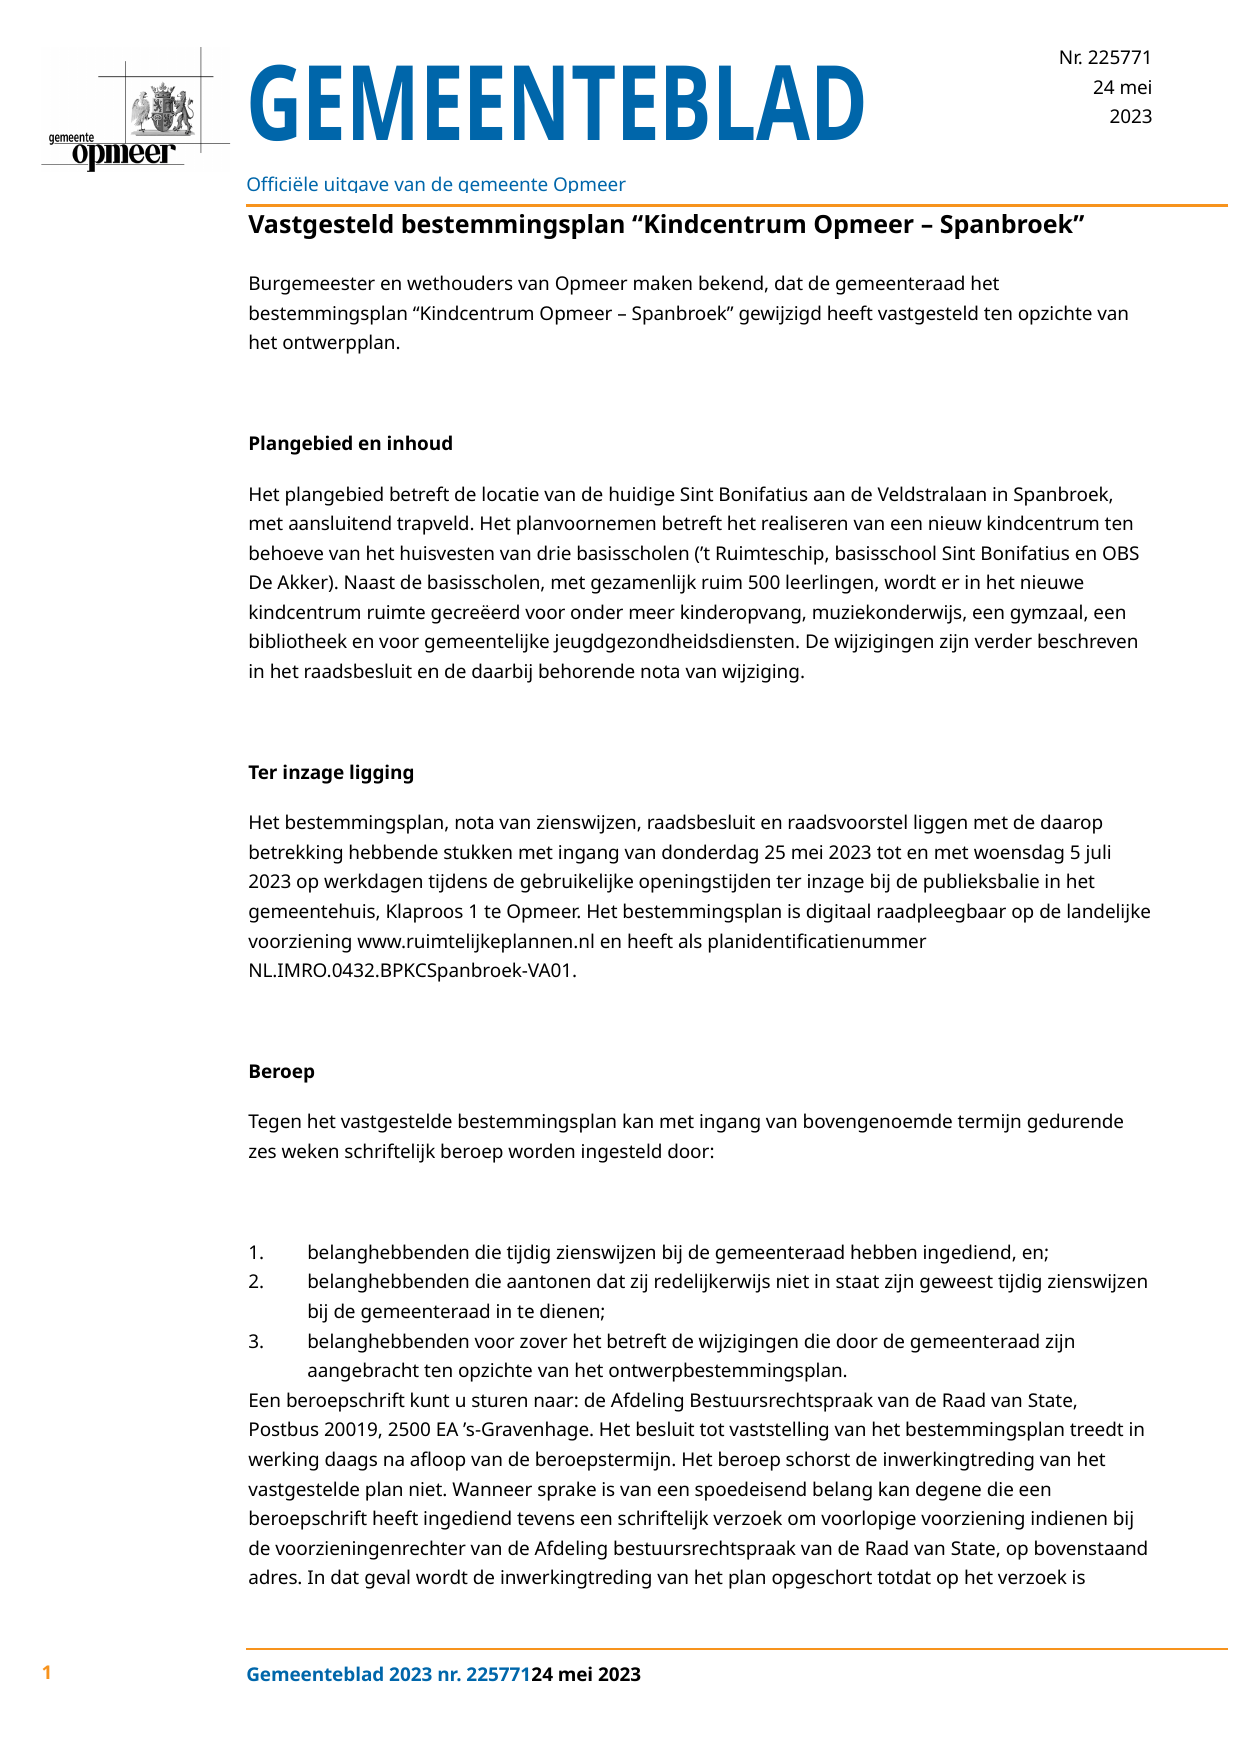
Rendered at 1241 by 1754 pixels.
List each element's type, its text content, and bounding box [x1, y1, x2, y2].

text Tegen het vastgestelde bestemmingsplan kan met ingang van bovengenoemde termijn gedurende zes weken schriftelijk beroep worden ingesteld door: [248, 1109, 1152, 1164]
text Burgemeester en wethouders van Opmeer maken bekend, dat de gemeenteraad het bestemmingsplan “Kindcentrum Opmeer – Spanbroek” gewijzigd heeft vastgesteld ten opzichte van het ontwerpplan. [248, 270, 1152, 355]
text Plangebied en inhoud [248, 430, 1152, 456]
text Beroep [248, 1058, 1152, 1084]
list belanghebbenden die aantonen dat zij redelijkerwijs niet in staat zijn geweest tijdig zienswijzen bij de gemeenteraad in te dienen; [248, 1269, 1152, 1324]
list belanghebbenden die tijdig zienswijzen bij de gemeenteraad hebben ingediend, en; [248, 1239, 1152, 1265]
text Vastgesteld bestemmingsplan “Kindcentrum Opmeer – Spanbroek” [248, 207, 1152, 241]
text Het plangebied betreft de locatie van de huidige Sint Bonifatius aan de Veldstralaan in Spanbroek, met aansluitend trapveld. Het planvoornemen betreft het realiseren van een nieuw kindcentrum ten behoeve van het huisvesten van drie basisscholen (’t Ruimteschip, basisschool Sint Bonifatius en OBS De Akker). Naast de basisscholen, met gezamenlijk ruim 500 leerlingen, wordt er in het nieuwe kindcentrum ruimte gecreëerd voor onder meer kinderopvang, muziekonderwijs, een gymzaal, een bibliotheek en voor gemeentelijke jeugdgezondheidsdiensten. De wijzigingen zijn verder beschreven in het raadsbesluit en de daarbij behorende nota van wijziging. [248, 481, 1152, 684]
list belanghebbenden voor zover het betreft de wijzigingen die door de gemeenteraad zijn aangebracht ten opzichte van het ontwerpbestemmingsplan. [248, 1328, 1152, 1383]
text Ter inzage ligging [248, 759, 1152, 785]
text Het bestemmingsplan, nota van zienswijzen, raadsbesluit en raadsvoorstel liggen met de daarop betrekking hebbende stukken met ingang van donderdag 25 mei 2023 tot en met woensdag 5 juli 2023 op werkdagen tijdens de gebruikelijke openingstijden ter inzage bij de publieksbalie in het gemeentehuis, Klaproos 1 te Opmeer. Het bestemmingsplan is digitaal raadpleegbaar op de landelijke voorziening www.ruimtelijkeplannen.nl en heeft als planidentificatienummer NL.IMRO.0432.BPKCSpanbroek-VA01. [248, 809, 1152, 983]
picture [41, 47, 231, 172]
text Een beroepschrift kunt u sturen naar: de Afdeling Bestuursrechtspraak van de Raad van State, Postbus 20019, 2500 EA ’s-Gravenhage. Het besluit tot vaststelling van het bestemmingsplan treedt in werking daags na afloop van de beroepstermijn. Het beroep schorst de inwerkingtreding van het vastgestelde plan niet. Wanneer sprake is van een spoedeisend belang kan degene die een beroepschrift heeft ingediend tevens een schriftelijk verzoek om voorlopige voorziening indienen bij de voorzieningenrechter van de Afdeling bestuursrechtspraak van de Raad van State, op bovenstaand adres. In dat geval wordt de inwerkingtreding van het plan opgeschort totdat op het verzoek is [248, 1387, 1152, 1590]
